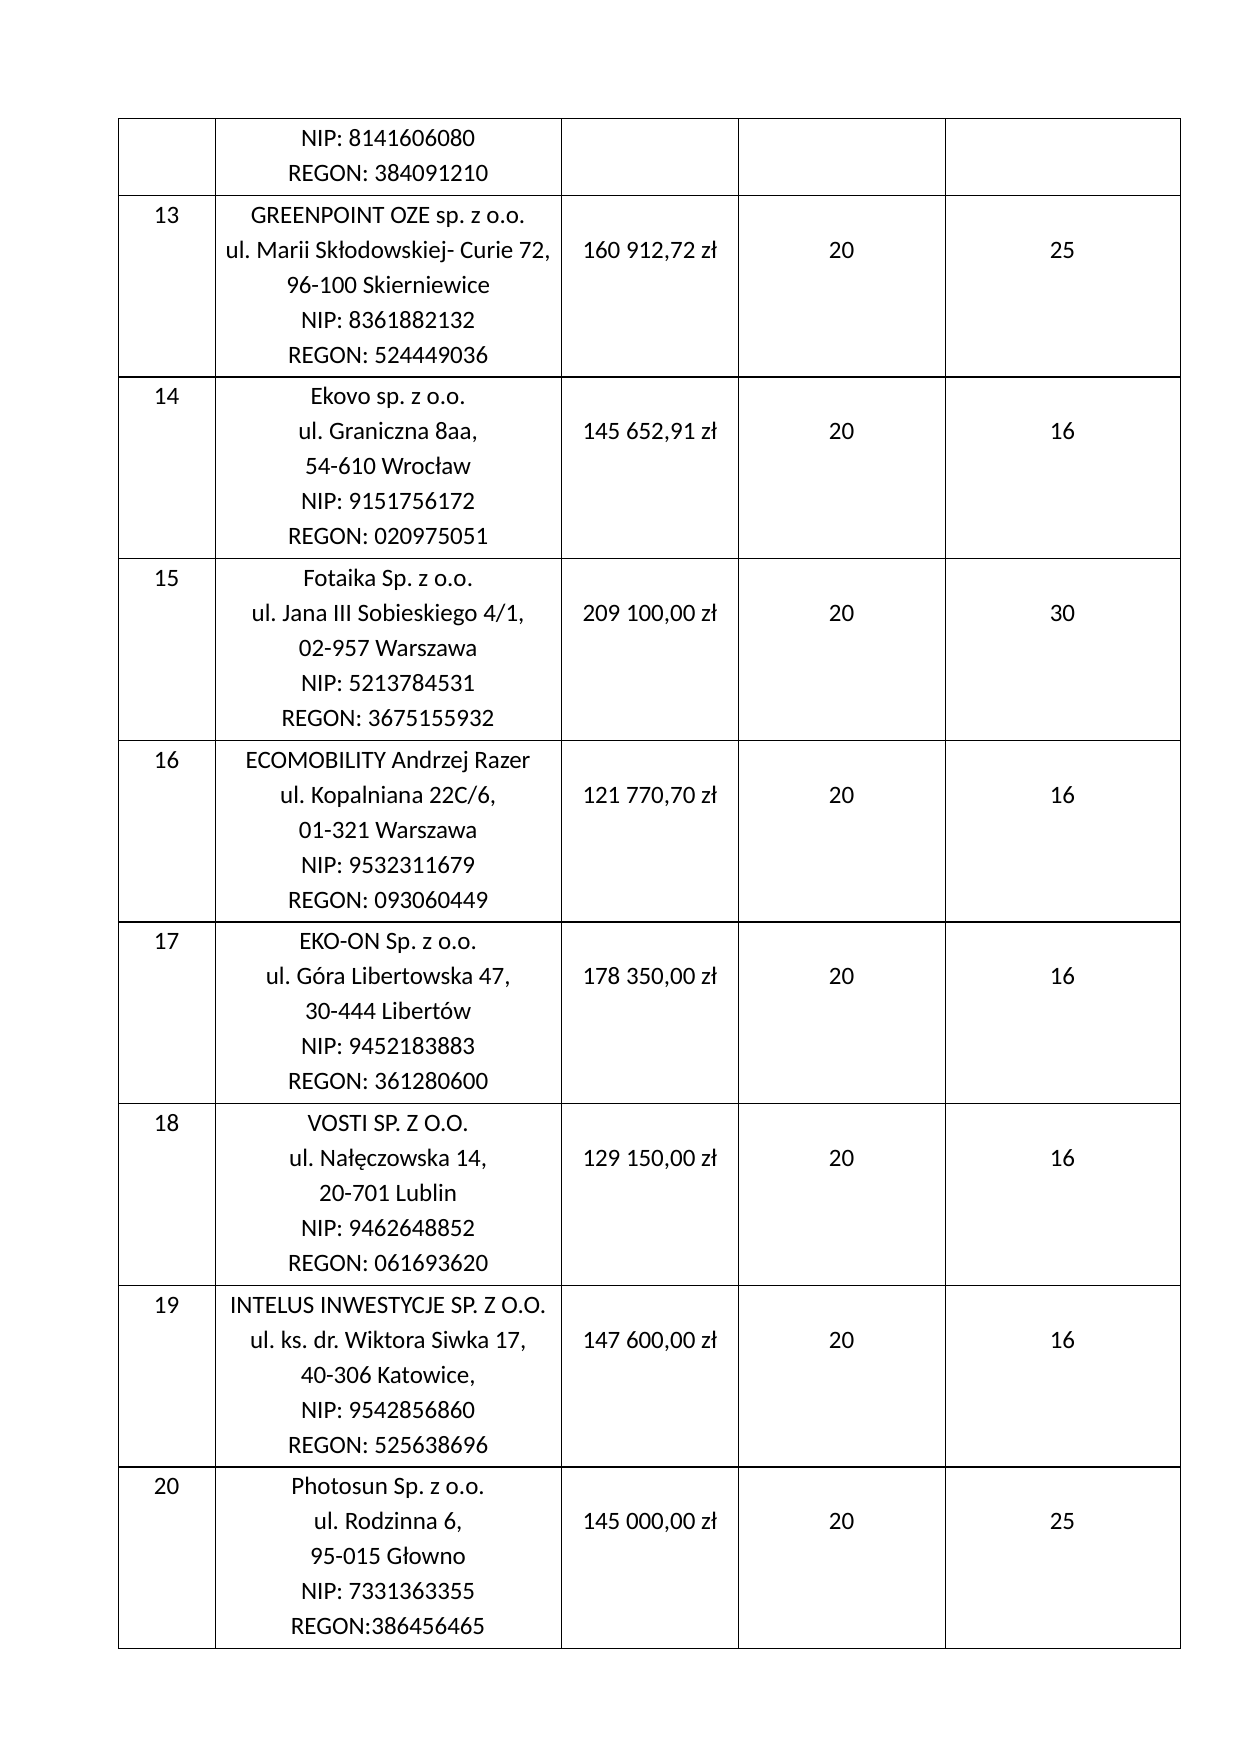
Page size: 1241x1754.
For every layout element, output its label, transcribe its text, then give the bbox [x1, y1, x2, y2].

table_cell 121 770,70 zł [562, 741, 738, 921]
table_cell 25 [946, 1468, 1180, 1648]
table_cell 145 652,91 zł [562, 378, 738, 558]
table_cell 15 [119, 559, 215, 740]
table_cell [946, 119, 1180, 195]
table_cell 20 [739, 559, 945, 740]
table_cell 16 [946, 1104, 1180, 1285]
table_cell [119, 119, 215, 195]
table_cell 16 [119, 741, 215, 921]
table_cell 145 000,00 zł [562, 1468, 738, 1648]
table_cell 18 [119, 1104, 215, 1285]
table_cell 20 [739, 1468, 945, 1648]
table_cell 129 150,00 zł [562, 1104, 738, 1285]
table_cell [739, 119, 945, 195]
table_cell 16 [946, 1286, 1180, 1466]
table_cell 160 912,72 zł [562, 196, 738, 376]
table_cell 20 [739, 923, 945, 1103]
table_cell [562, 119, 738, 195]
table_cell Photosun Sp. z o.o. ul. Rodzinna 6, 95-015 Głowno NIP: 7331363355 REGON:386456465 [216, 1468, 561, 1648]
table_cell 16 [946, 923, 1180, 1103]
table_cell 14 [119, 378, 215, 558]
table_cell 20 [739, 1286, 945, 1466]
table_cell 147 600,00 zł [562, 1286, 738, 1466]
table_cell 17 [119, 923, 215, 1103]
table_cell 19 [119, 1286, 215, 1466]
table_cell 20 [739, 1104, 945, 1285]
table_cell 13 [119, 196, 215, 376]
table_cell INTELUS INWESTYCJE SP. Z O.O. ul. ks. dr. Wiktora Siwka 17, 40-306 Katowice, NIP: 9542856860 REGON: 525638696 [216, 1286, 561, 1466]
table_cell 20 [739, 196, 945, 376]
table_cell 20 [739, 378, 945, 558]
table_cell 178 350,00 zł [562, 923, 738, 1103]
table_cell VOSTI SP. Z O.O. ul. Nałęczowska 14, 20-701 Lublin NIP: 9462648852 REGON: 061693620 [216, 1104, 561, 1285]
table_cell 30 [946, 559, 1180, 740]
table_cell 20 [119, 1468, 215, 1648]
table_cell Ekovo sp. z o.o. ul. Graniczna 8aa, 54-610 Wrocław NIP: 9151756172 REGON: 020975051 [216, 378, 561, 558]
table_cell 16 [946, 378, 1180, 558]
table_cell NIP: 8141606080 REGON: 384091210 [216, 119, 561, 195]
table_cell ECOMOBILITY Andrzej Razer ul. Kopalniana 22C/6, 01-321 Warszawa NIP: 9532311679 REGON: 093060449 [216, 741, 561, 921]
table_cell 209 100,00 zł [562, 559, 738, 740]
table_cell GREENPOINT OZE sp. z o.o. ul. Marii Skłodowskiej- Curie 72, 96-100 Skierniewice NIP: 8361882132 REGON: 524449036 [216, 196, 561, 376]
table_cell 16 [946, 741, 1180, 921]
table_cell Fotaika Sp. z o.o. ul. Jana III Sobieskiego 4/1, 02-957 Warszawa NIP: 5213784531 REGON: 3675155932 [216, 559, 561, 740]
table_cell EKO-ON Sp. z o.o. ul. Góra Libertowska 47, 30-444 Libertów NIP: 9452183883 REGON: 361280600 [216, 923, 561, 1103]
table_cell 20 [739, 741, 945, 921]
table_cell 25 [946, 196, 1180, 376]
